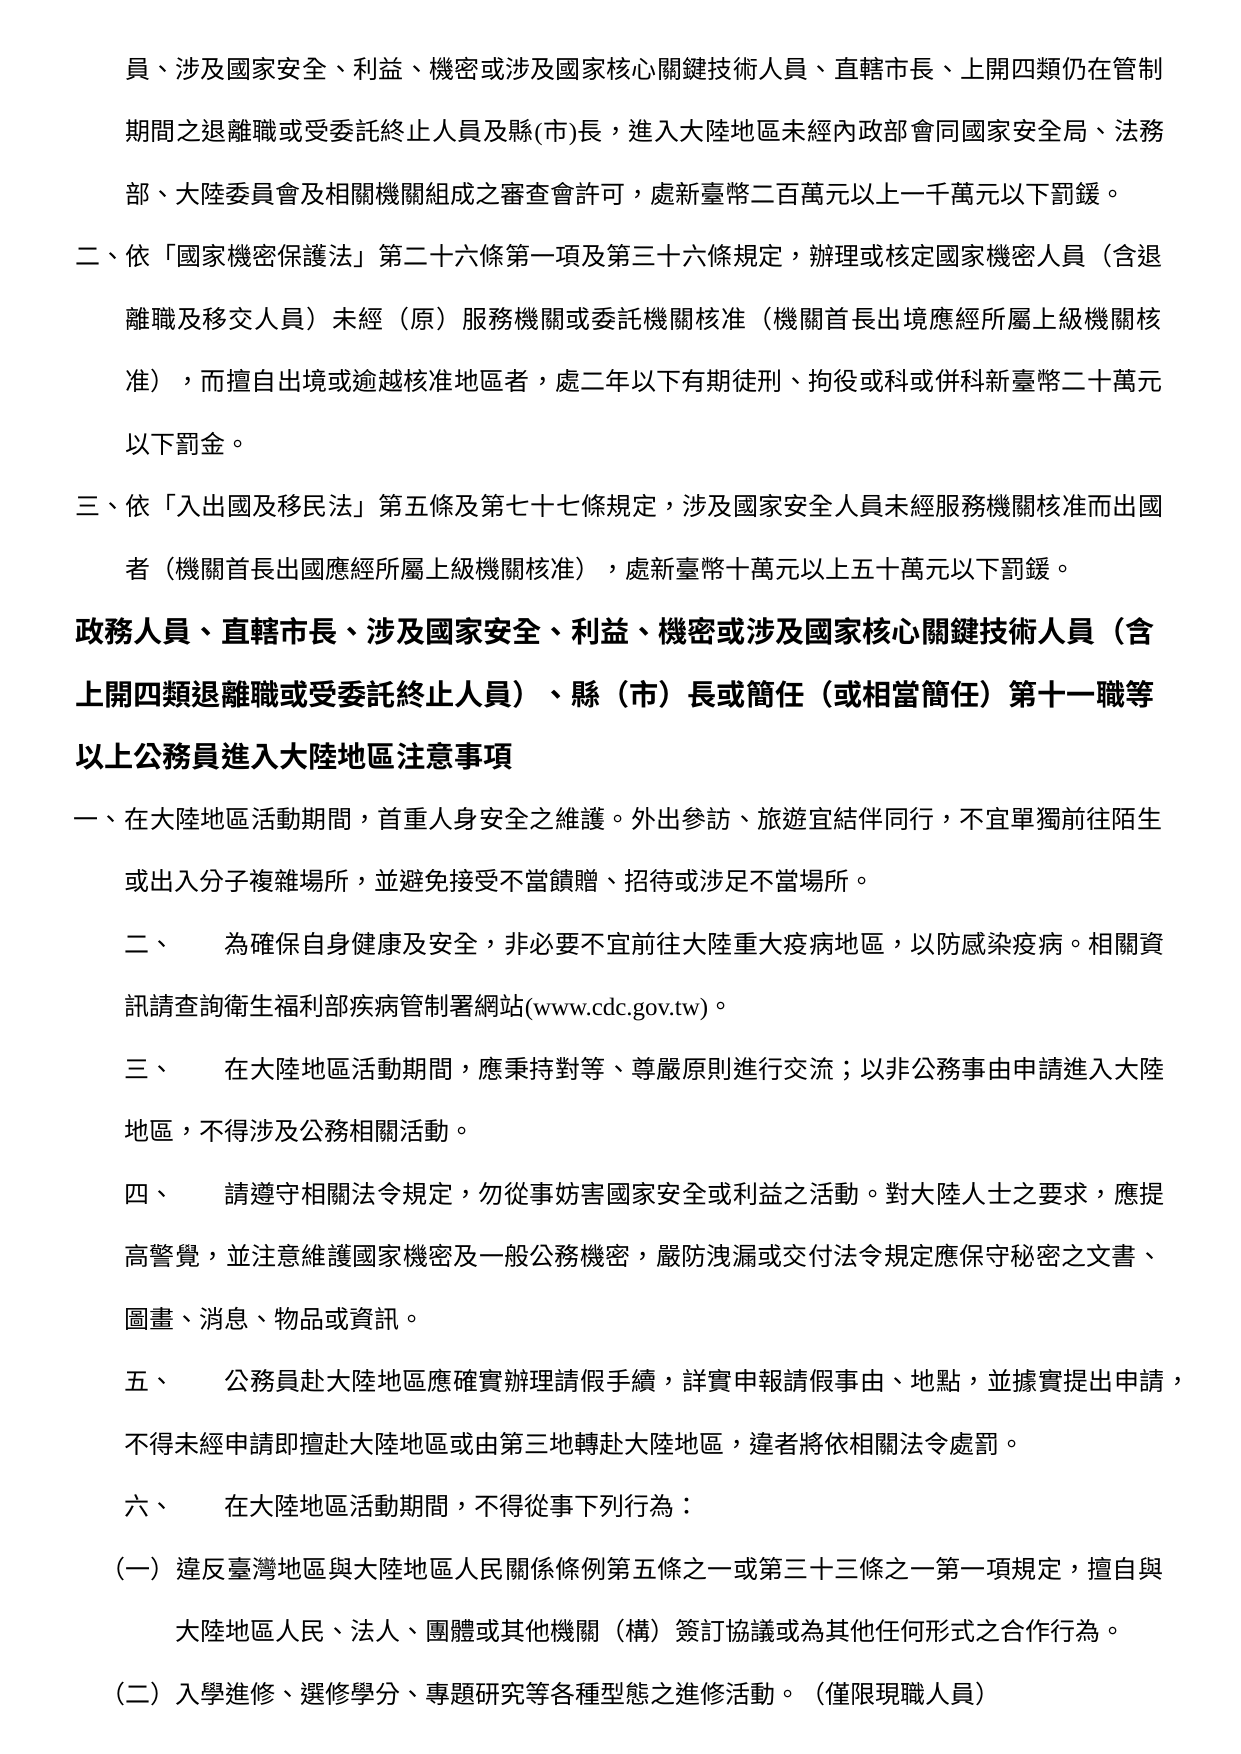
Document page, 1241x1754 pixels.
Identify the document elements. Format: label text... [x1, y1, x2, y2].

text 二、依「國家機密保護法」第二十六條第一項及第三十六條規定，辦理或核定國家機密人員（含退離職及移交人員）未經（原）服務機關或委託機關核准（機關首長出境應經所屬上級機關核准），而擅自出境或逾越核准地區者，處二年以下有期徒刑、拘役或科或併科新臺幣二十萬元以下罰金。 [75, 213, 1165, 463]
list 在大陸地區活動期間，應秉持對等、尊嚴原則進行交流；以非公務事由申請進入大陸地區，不得涉及公務相關活動。 [124, 1026, 1165, 1151]
list 在大陸地區活動期間，不得從事下列行為： [124, 1463, 1165, 1526]
list 公務員赴大陸地區應確實辦理請假手續，詳實申報請假事由、地點，並據實提出申請，不得未經申請即擅赴大陸地區或由第三地轉赴大陸地區，違者將依相關法令處罰。 [124, 1338, 1165, 1463]
text （二）入學進修、選修學分、專題研究等各種型態之進修活動。（僅限現職人員） [75, 1651, 1165, 1713]
text 員、涉及國家安全、利益、機密或涉及國家核心關鍵技術人員、直轄市長、上開四類仍在管制期間之退離職或受委託終止人員及縣(市)長，進入大陸地區未經內政部會同國家安全局、法務部、大陸委員會及相關機關組成之審查會許可，處新臺幣二百萬元以上一千萬元以下罰鍰。 [75, 26, 1165, 213]
list 請遵守相關法令規定，勿從事妨害國家安全或利益之活動。對大陸人士之要求，應提高警覺，並注意維護國家機密及一般公務機密，嚴防洩漏或交付法令規定應保守秘密之文書、圖畫、消息、物品或資訊。 [124, 1151, 1165, 1338]
text （一）違反臺灣地區與大陸地區人民關係條例第五條之一或第三十三條之一第一項規定，擅自與大陸地區人民、法人、團體或其他機關（構）簽訂協議或為其他任何形式之合作行為。 [75, 1526, 1165, 1651]
text 政務人員、直轄市長、涉及國家安全、利益、機密或涉及國家核心關鍵技術人員（含上開四類退離職或受委託終止人員）、縣（市）長或簡任（或相當簡任）第十一職等以上公務員進入大陸地區注意事項 [75, 588, 1165, 776]
text 三、依「入出國及移民法」第五條及第七十七條規定，涉及國家安全人員未經服務機關核准而出國者（機關首長出國應經所屬上級機關核准），處新臺幣十萬元以上五十萬元以下罰鍰。 [75, 463, 1165, 588]
list 為確保自身健康及安全，非必要不宜前往大陸重大疫病地區，以防感染疫病。相關資訊請查詢衛生福利部疾病管制署網站(www.cdc.gov.tw)。 [124, 901, 1165, 1026]
list 在大陸地區活動期間，首重人身安全之維護。外出參訪、旅遊宜結伴同行，不宜單獨前往陌生或出入分子複雜場所，並避免接受不當饋贈、招待或涉足不當場所。 [73, 776, 1165, 901]
